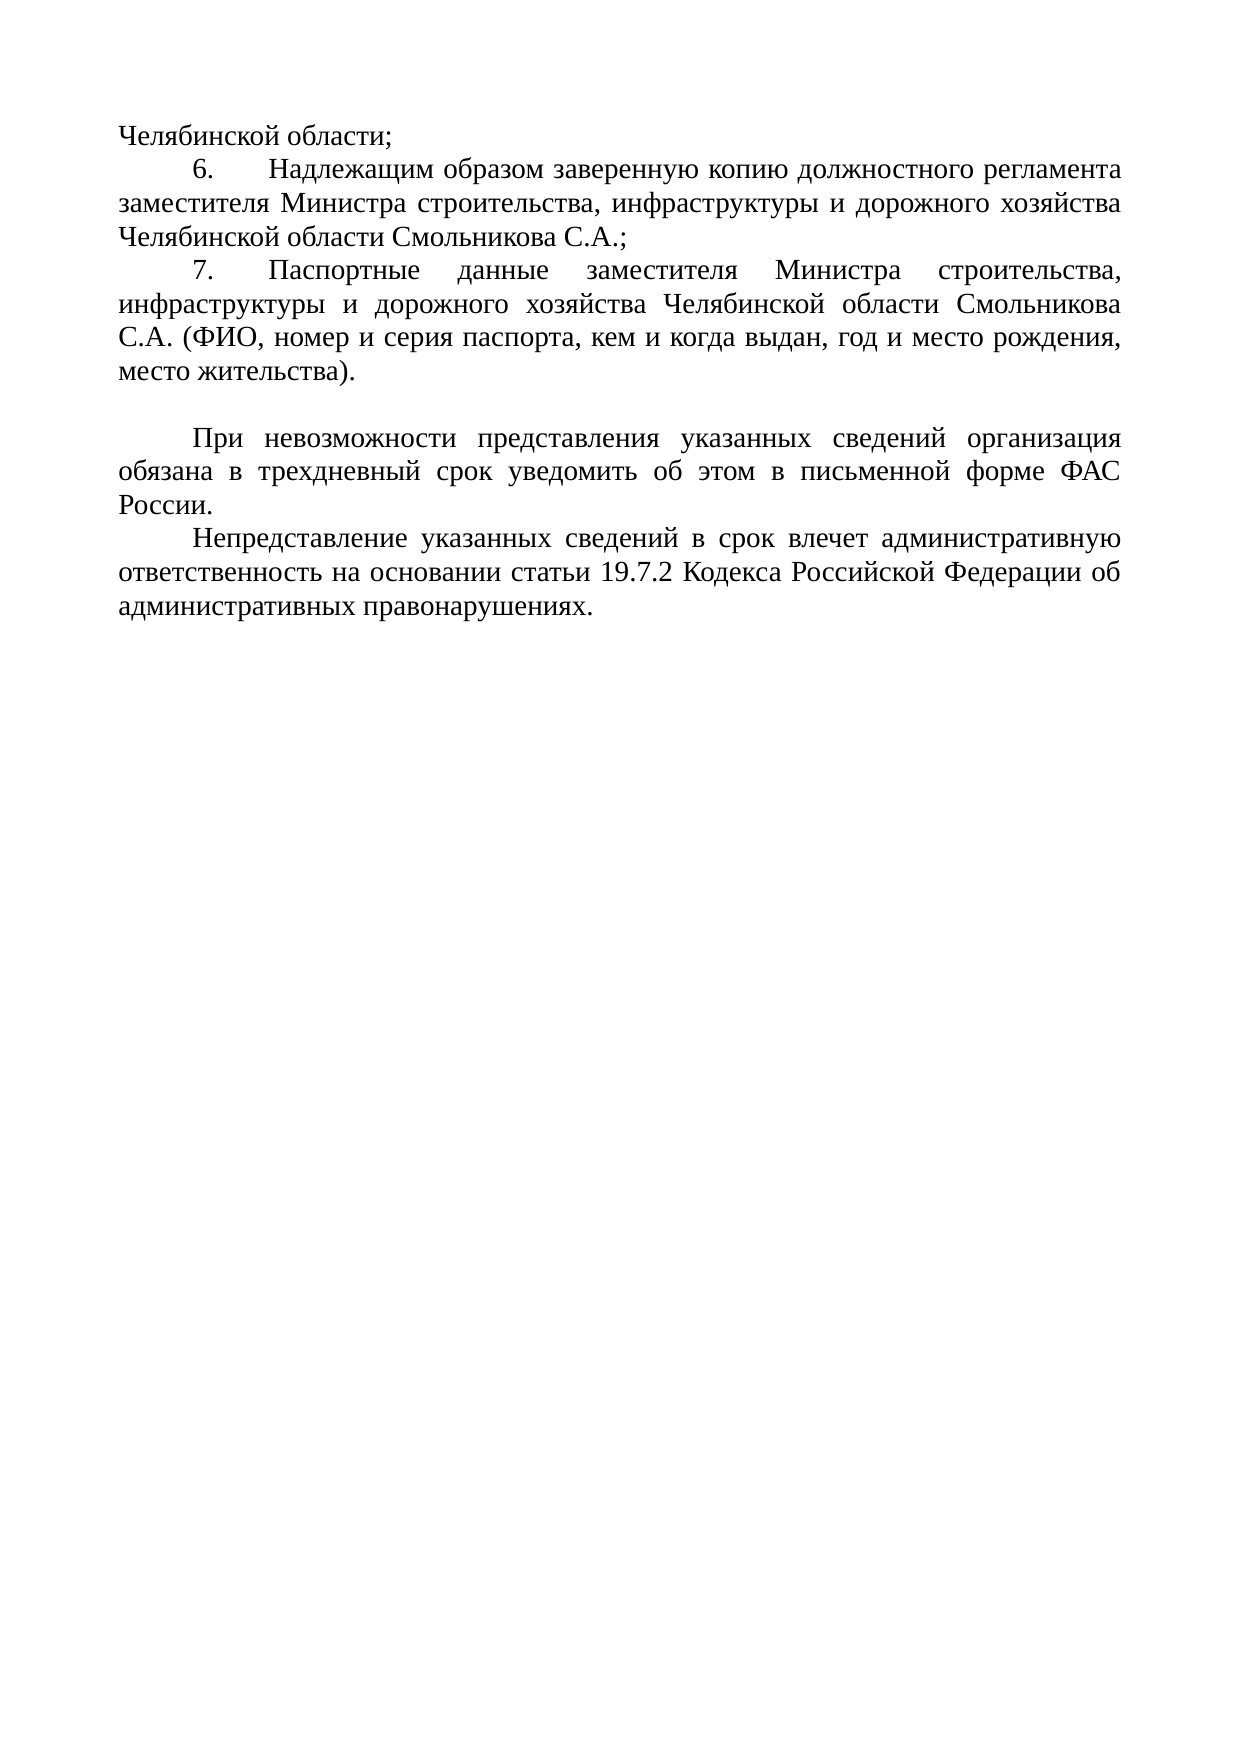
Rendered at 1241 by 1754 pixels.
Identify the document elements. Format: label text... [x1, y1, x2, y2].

list Надлежащим образом заверенную копию должностного регламента заместителя Министра строительства, инфраструктуры и дорожного хозяйства Челябинской области Смольникова С.А.; [118, 152, 1122, 252]
text При невозможности представления указанных сведений организация обязана в трехдневный срок уведомить об этом в письменной форме ФАС России. [118, 420, 1122, 521]
list Паспортные данные заместителя Министра строительства, инфраструктуры и дорожного хозяйства Челябинской области Смольникова С.А. (ФИО, номер и серия паспорта, кем и когда выдан, год и место рождения, место жительства). [118, 252, 1122, 386]
list Челябинской области; [118, 118, 1122, 152]
text Непредставление указанных сведений в срок влечет административную ответственность на основании статьи 19.7.2 Кодекса Российской Федерации об административных правонарушениях. [118, 521, 1122, 621]
